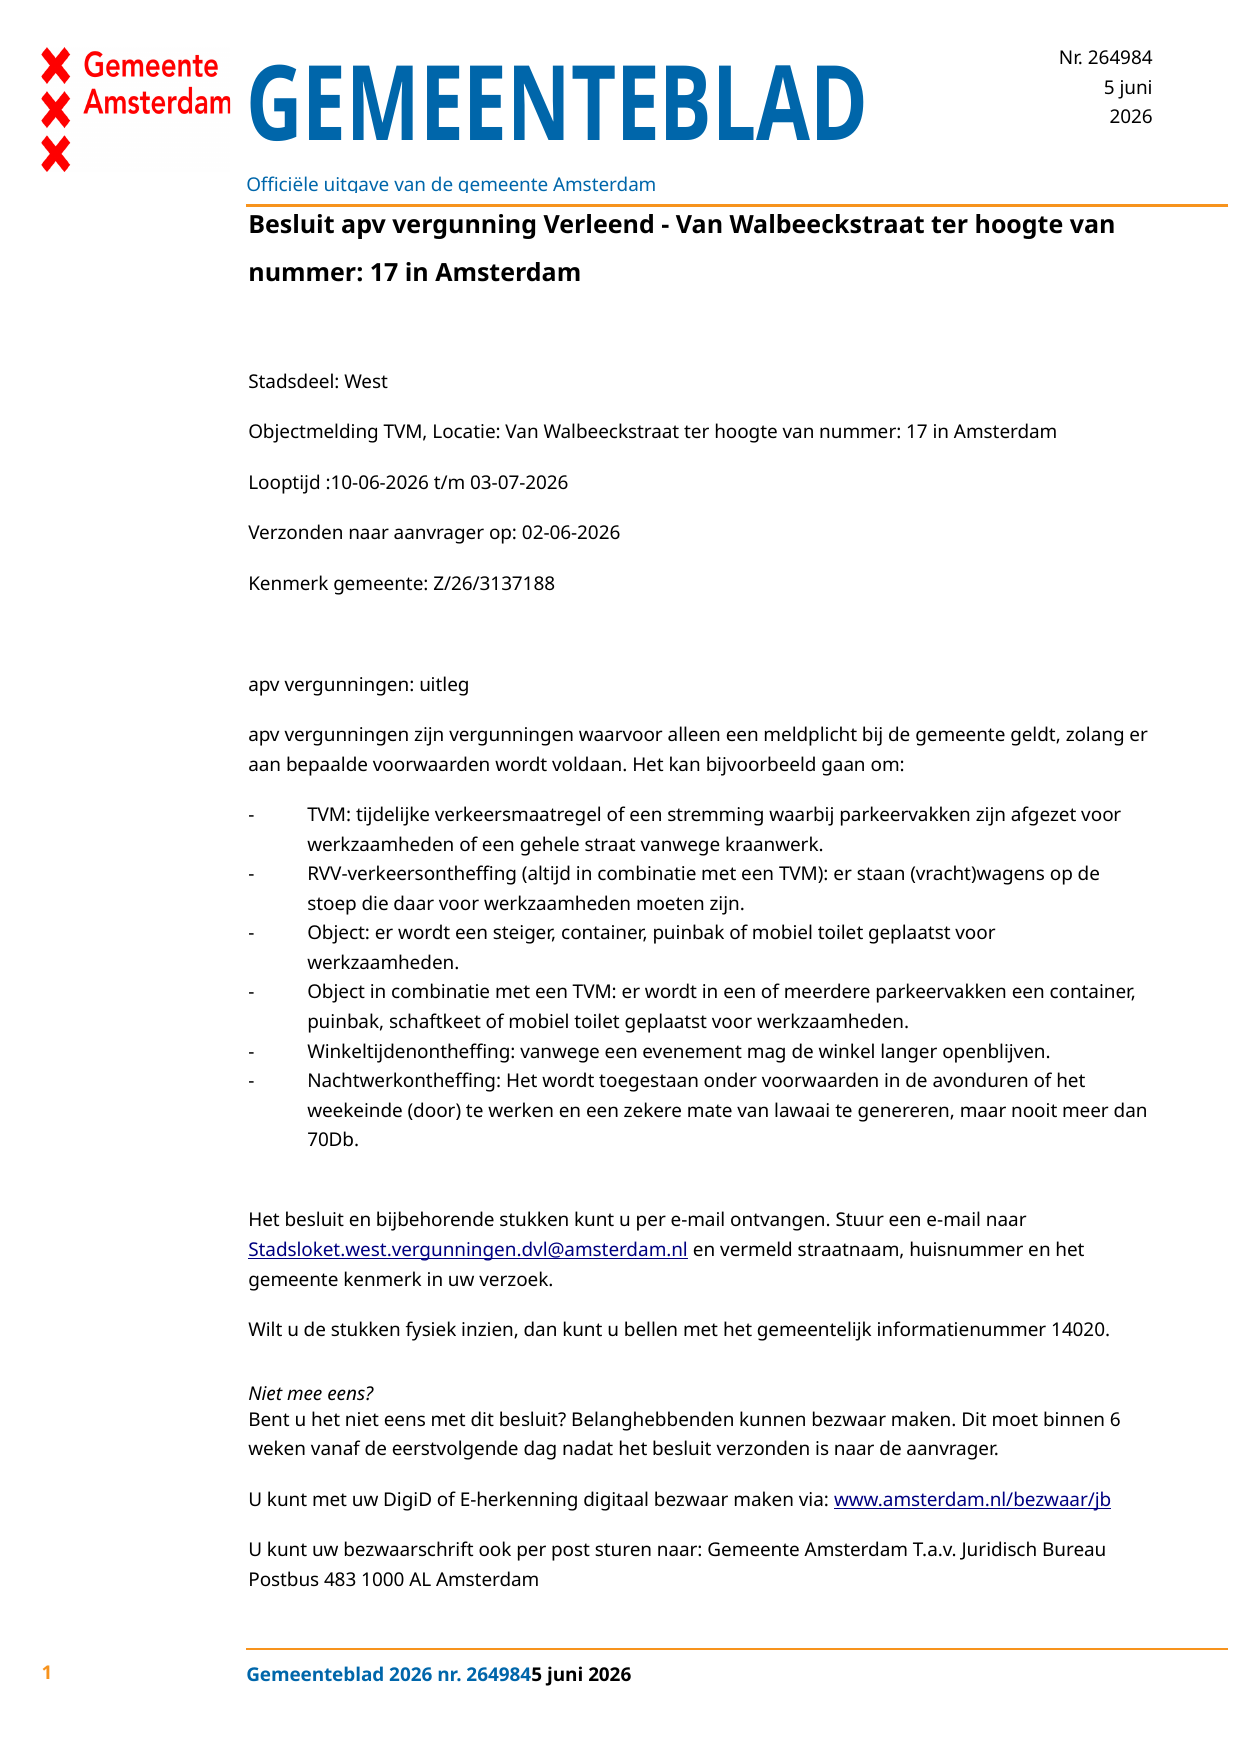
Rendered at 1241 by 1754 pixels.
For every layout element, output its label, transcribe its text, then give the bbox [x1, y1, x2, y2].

text Verzonden naar aanvrager op: 02-06-2026 [248, 519, 1152, 545]
list Winkeltijdenontheffing: vanwege een evenement mag de winkel langer openblijven. [248, 1038, 1152, 1064]
text Bent u het niet eens met dit besluit? Belanghebbenden kunnen bezwaar maken. Dit moet binnen 6 weken vanaf de eerstvolgende dag nadat het besluit verzonden is naar de aanvrager. [248, 1406, 1152, 1461]
text Het besluit en bijbehorende stukken kunt u per e-mail ontvangen. Stuur een e-mail naar Stadsloket.west.vergunningen.dvl@amsterdam.nl en vermeld straatnaam, huisnummer en het gemeente kenmerk in uw verzoek. [248, 1207, 1152, 1292]
text U kunt uw bezwaarschrift ook per post sturen naar: Gemeente Amsterdam T.a.v. Juridisch Bureau Postbus 483 1000 AL Amsterdam [248, 1536, 1152, 1592]
text Objectmelding TVM, Locatie: Van Walbeeckstraat ter hoogte van nummer: 17 in Amsterdam [248, 419, 1152, 444]
list RVV-verkeersontheffing (altijd in combinatie met een TVM): er staan (vracht)wagens op de stoep die daar voor werkzaamheden moeten zijn. [248, 860, 1152, 916]
text Kenmerk gemeente: Z/26/3137188 [248, 570, 1152, 596]
list TVM: tijdelijke verkeersmaatregel of een stremming waarbij parkeervakken zijn afgezet voor werkzaamheden of een gehele straat vanwege kraanwerk. [248, 801, 1152, 857]
text Looptijd :10-06-2026 t/m 03-07-2026 [248, 469, 1152, 495]
text Wilt u de stukken fysiek inzien, dan kunt u bellen met het gemeentelijk informatienummer 14020. [248, 1316, 1152, 1342]
list Nachtwerkontheffing: Het wordt toegestaan onder voorwaarden in de avonduren of het weekeinde (door) te werken en een zekere mate van lawaai te genereren, maar nooit meer dan 70Db. [248, 1067, 1152, 1152]
text U kunt met uw DigiD of E-herkenning digitaal bezwaar maken via: www.amsterdam.nl/bezwaar/jb [248, 1486, 1152, 1512]
text Niet mee eens? [248, 1380, 1152, 1406]
text Besluit apv vergunning Verleend - Van Walbeeckstraat ter hoogte van nummer: 17 in Amsterdam [248, 207, 1152, 288]
text apv vergunningen: uitleg [248, 671, 1152, 697]
text Stadsdeel: West [248, 368, 1152, 394]
list Object: er wordt een steiger, container, puinbak of mobiel toilet geplaatst voor werkzaamheden. [248, 919, 1152, 975]
text apv vergunningen zijn vergunningen waarvoor alleen een meldplicht bij de gemeente geldt, zolang er aan bepaalde voorwaarden wordt voldaan. Het kan bijvoorbeeld gaan om: [248, 721, 1152, 777]
picture [41, 47, 231, 172]
list Object in combinatie met een TVM: er wordt in een of meerdere parkeervakken een container, puinbak, schaftkeet of mobiel toilet geplaatst voor werkzaamheden. [248, 979, 1152, 1034]
